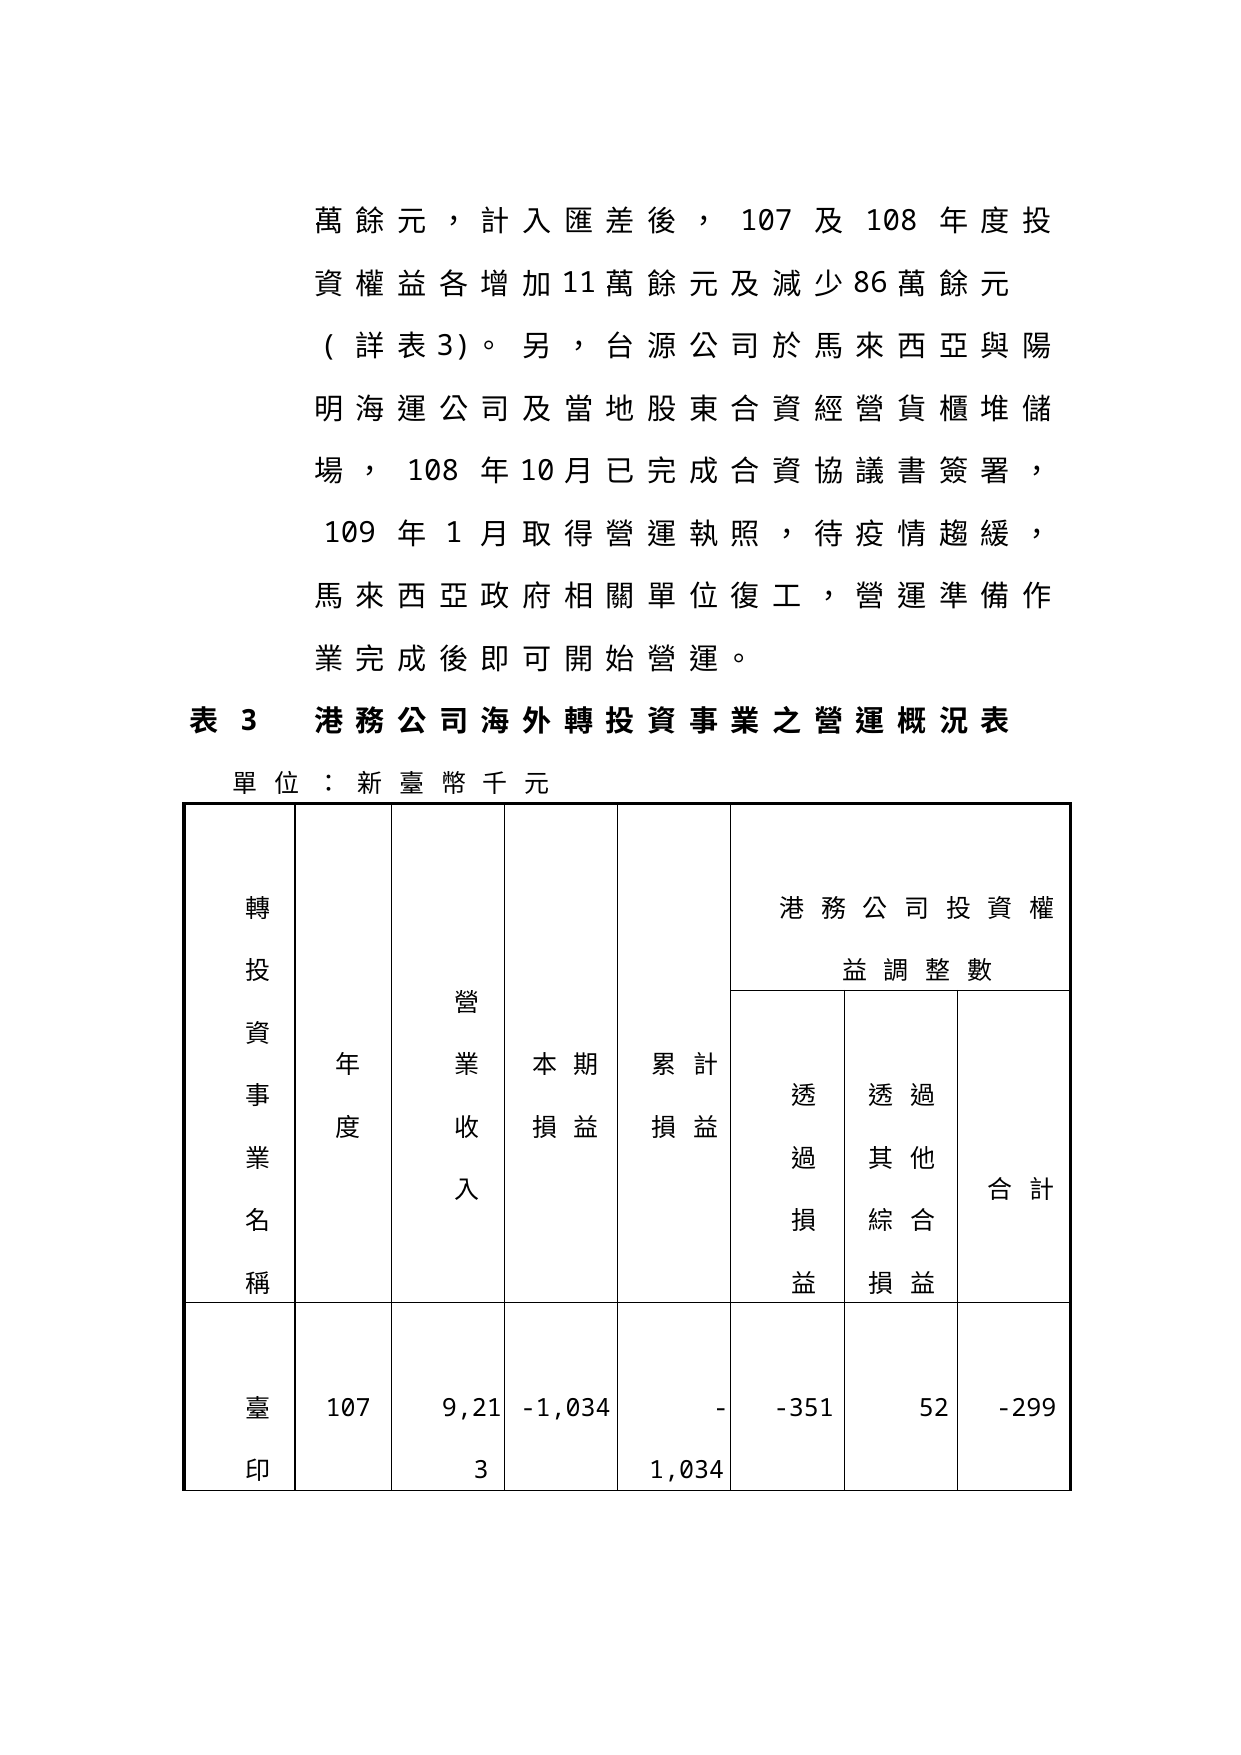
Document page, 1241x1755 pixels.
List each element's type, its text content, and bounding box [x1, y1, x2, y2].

table_header 轉投資 事業名稱 [186, 805, 294, 1302]
table_header 年度 [296, 805, 391, 1302]
table_cell 臺印 [186, 1303, 294, 1490]
text 萬餘元，計入匯差後，107及108年度投資權益各增加11萬餘元及減少86萬餘元(詳表3)。另，台源公司於馬來西亞與陽明海運公司及當地股東合資經營貨櫃堆儲場，108年10月已完成合資協議書簽署，109年1月取得營運執照，待疫情趨緩，馬來西亞政府相關單位復工，營運準備作業完成後即可開始營運。 [271, 177, 1058, 677]
table_cell -299 [958, 1303, 1069, 1490]
table_cell -1,034 [505, 1303, 617, 1490]
table_cell 透過其他綜合損益 [845, 991, 957, 1302]
table_header 本期損益 [505, 805, 617, 1302]
table_cell 52 [845, 1303, 957, 1490]
table_cell 透過損益 [731, 991, 844, 1302]
table_header 累計損益 [618, 805, 730, 1302]
table_cell 9,213 [392, 1303, 504, 1490]
table_header 營業收入 [392, 805, 504, 1302]
table_header 港務公司投資權益調整數 [731, 805, 1069, 990]
text 表3 港務公司海外轉投資事業之營運概況表 單位：新臺幣千元 [183, 677, 1058, 802]
table_cell -351 [731, 1303, 844, 1490]
table_cell 107 [296, 1303, 391, 1490]
table_cell 合計 [958, 991, 1069, 1302]
table_cell -1,034 [618, 1303, 730, 1490]
